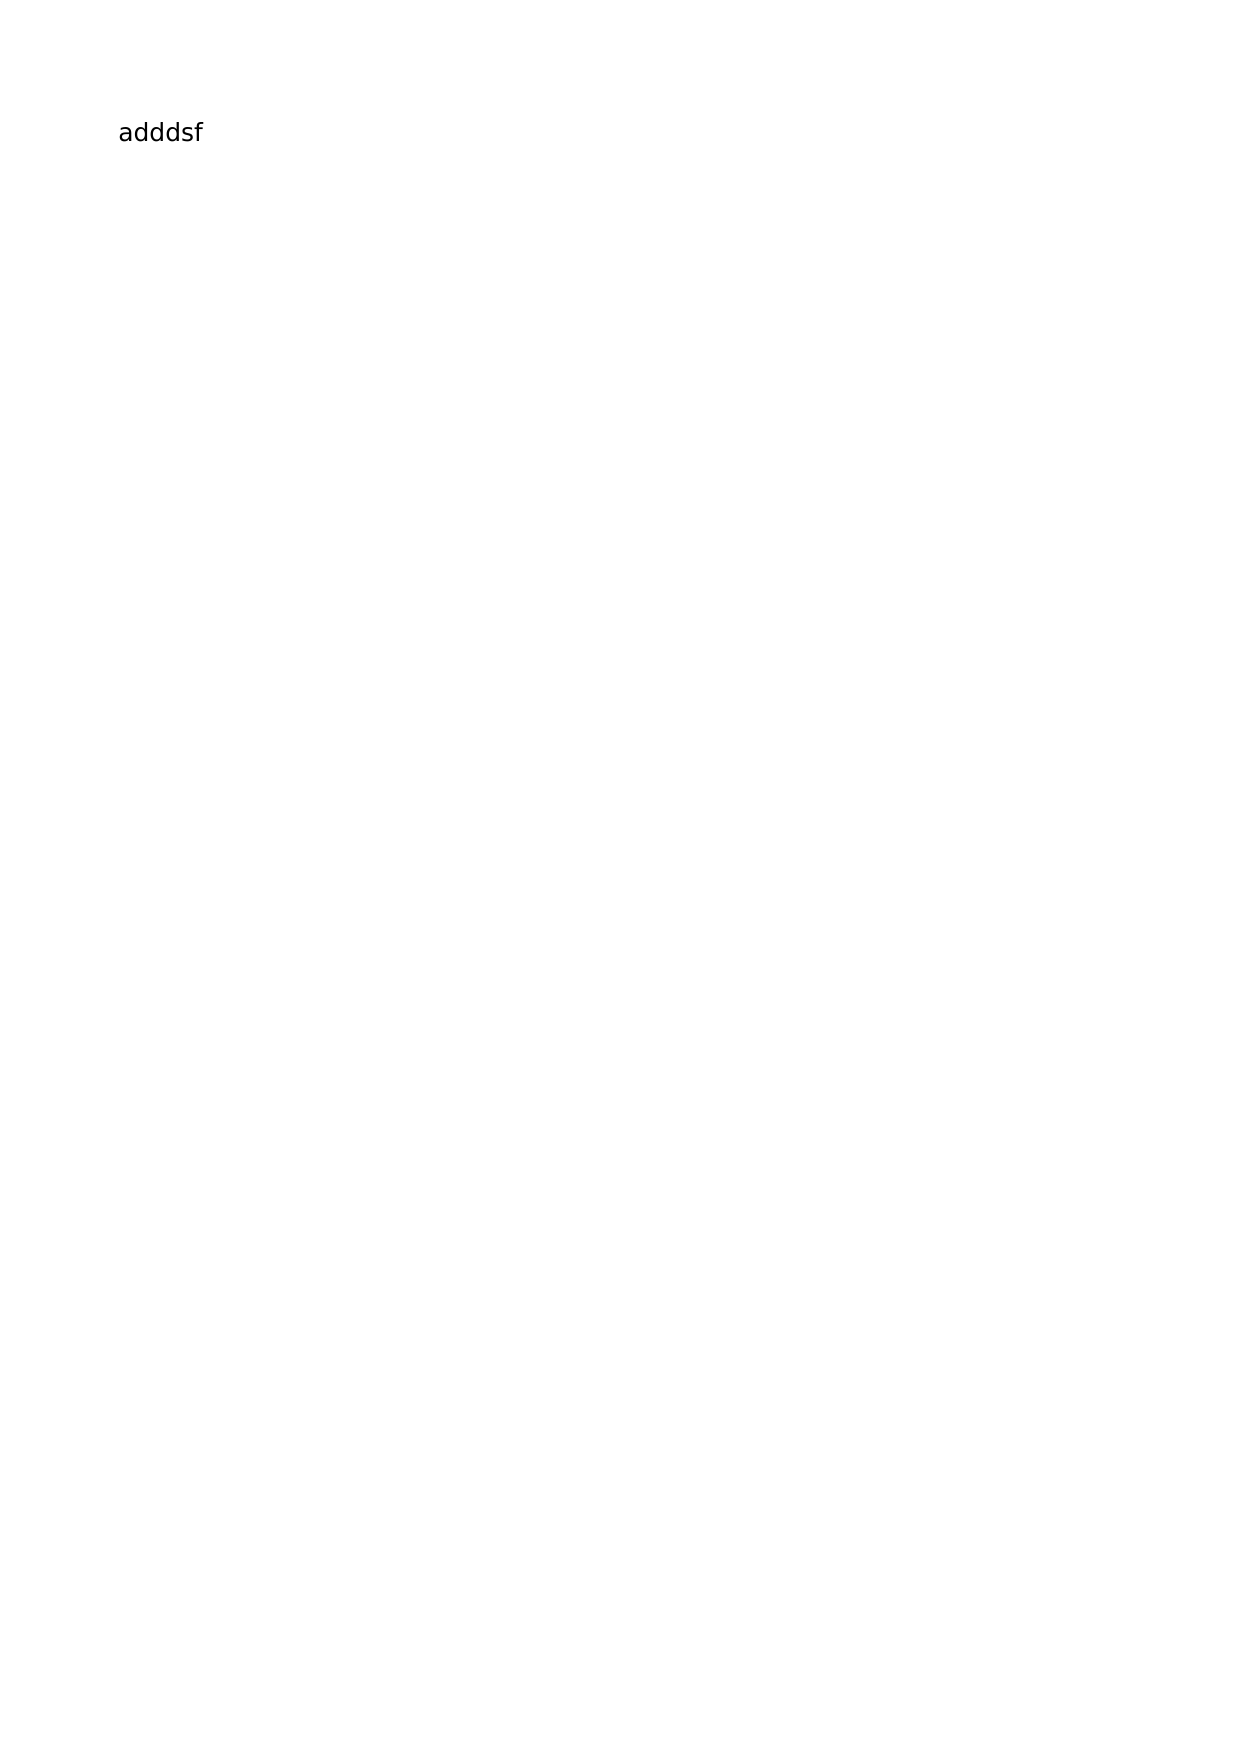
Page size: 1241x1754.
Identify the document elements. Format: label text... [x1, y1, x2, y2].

text adddsf [118, 118, 1122, 147]
